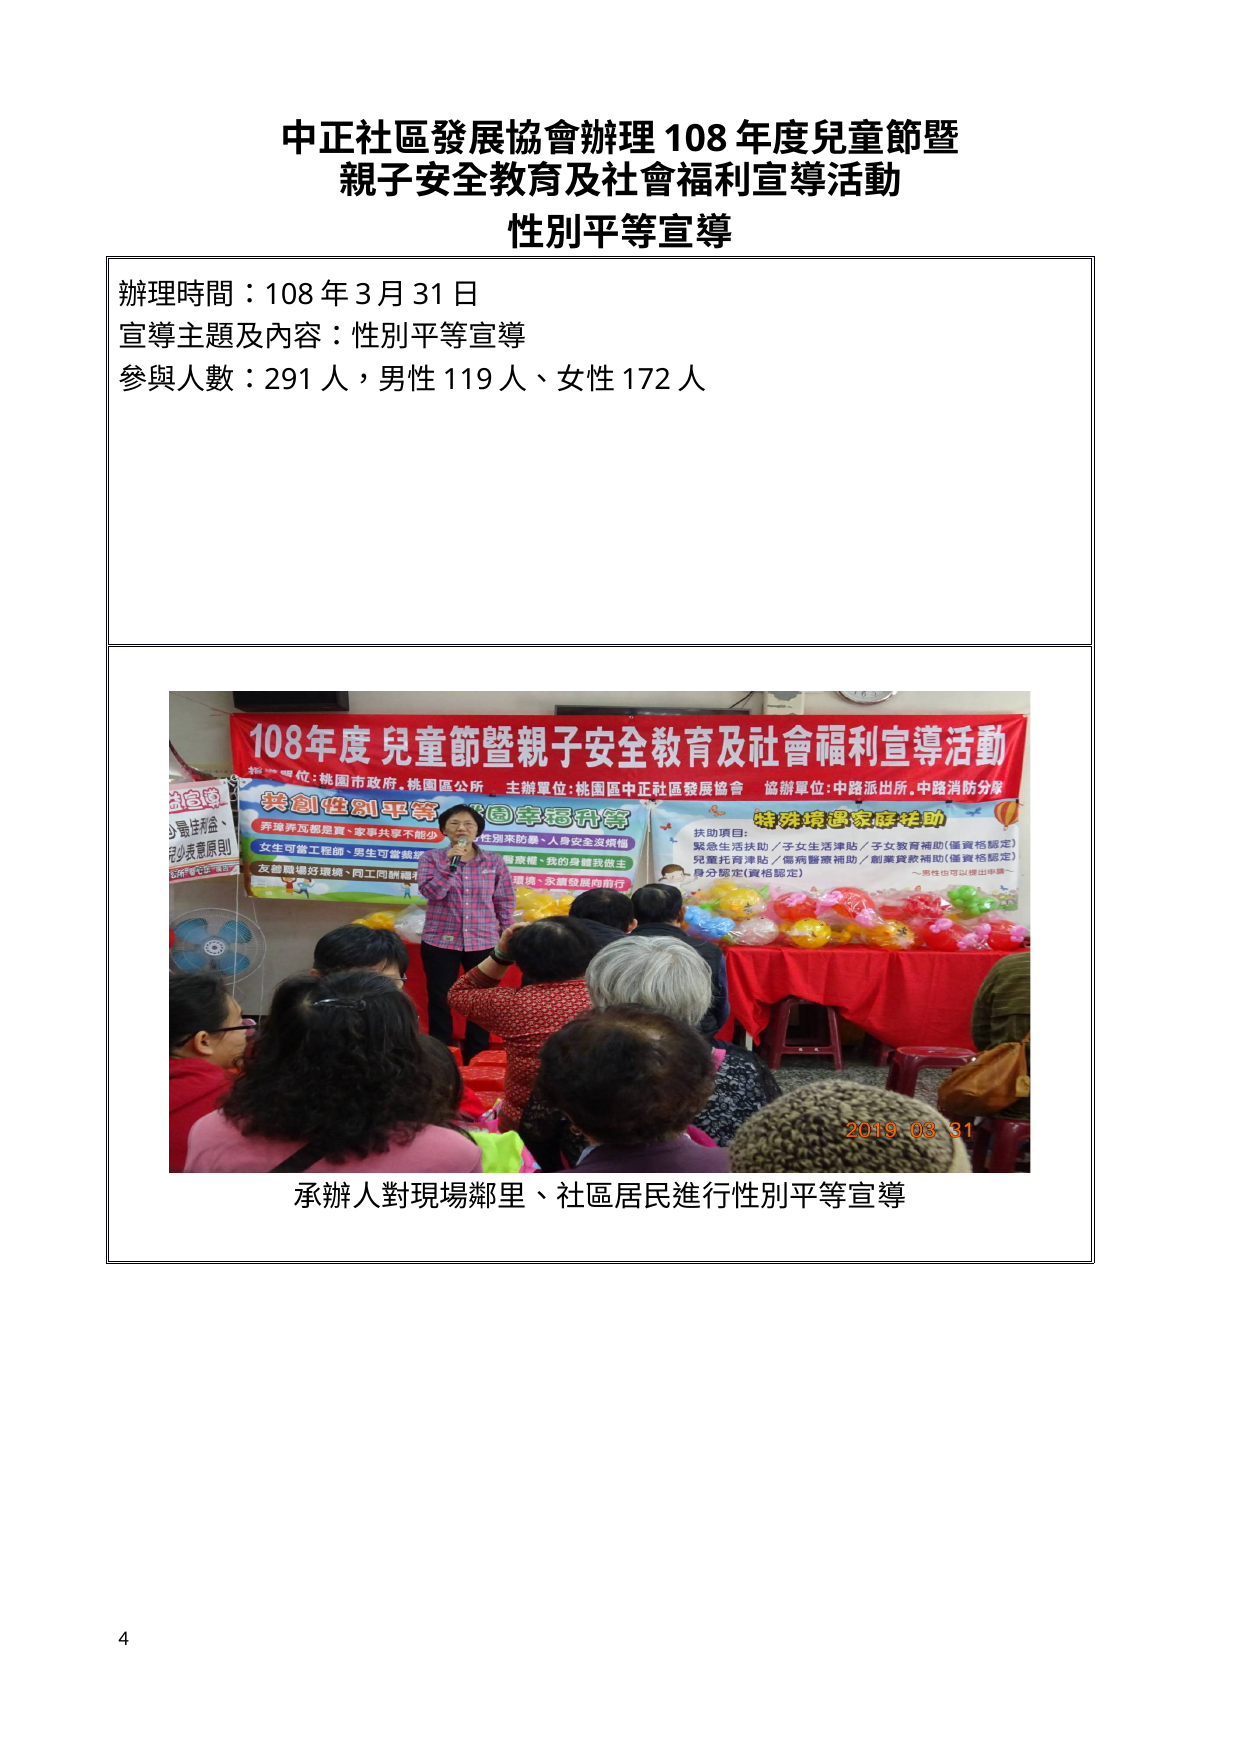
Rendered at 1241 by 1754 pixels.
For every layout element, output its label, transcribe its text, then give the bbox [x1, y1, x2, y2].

table_header 辦理時間：108年3月31日 宣導主題及內容：性別平等宣導 參與人數：291人，男性119人、女性172人 [109, 259, 1091, 644]
table_cell 承辦人對現場鄰里、社區居民進行性別平等宣導 [109, 647, 1091, 1261]
picture [169, 691, 1031, 1173]
text 性別平等宣導 [118, 201, 1122, 256]
text 親子安全教育及社會福利宣導活動 [118, 160, 1122, 201]
text 中正社區發展協會辦理108年度兒童節暨 [118, 118, 1122, 160]
